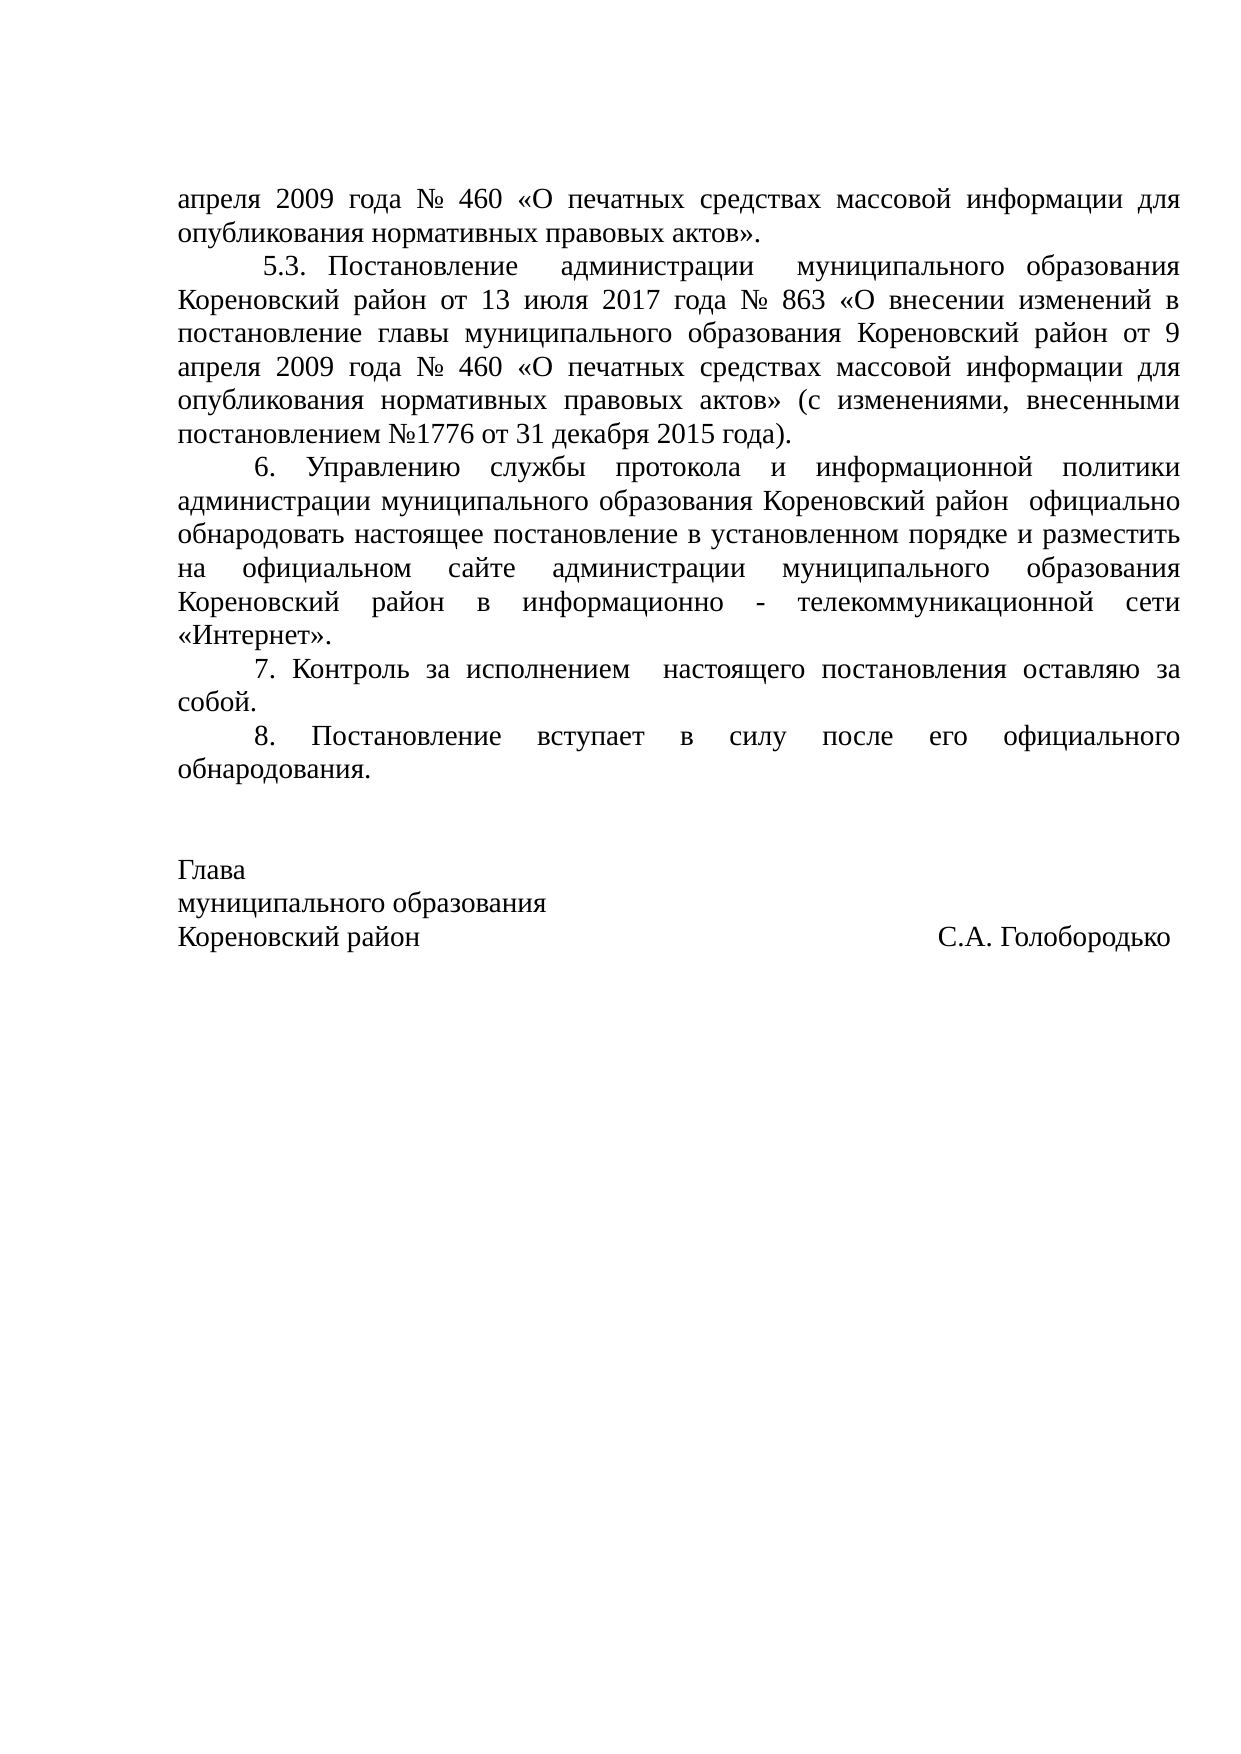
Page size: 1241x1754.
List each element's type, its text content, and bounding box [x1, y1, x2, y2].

list апреля 2009 года № 460 «О печатных средствах массовой информации для опубликования нормативных правовых актов». [177, 181, 1181, 248]
text 6. Управлению службы протокола и информационной политики администрации муниципального образования Кореновский район официально обнародовать настоящее постановление в установленном порядке и разместить на официальном сайте администрации муниципального образования Кореновский район в информационно - телекоммуникационной сети «Интернет». [177, 449, 1181, 651]
text 7. Контроль за исполнением настоящего постановления оставляю за собой. [177, 651, 1181, 718]
text 8. Постановление вступает в силу после его официального обнародования. [177, 718, 1181, 785]
text Глава [177, 852, 1181, 886]
text Кореновский район С.А. Голобородько [177, 919, 1181, 953]
list 5.3. Постановление администрации муниципального образования Кореновский район от 13 июля 2017 года № 863 «О внесении изменений в постановление главы муниципального образования Кореновский район от 9 апреля 2009 года № 460 «О печатных средствах массовой информации для опубликования нормативных правовых актов» (с изменениями, внесенными постановлением №1776 от 31 декабря 2015 года). [177, 248, 1181, 449]
text муниципального образования [177, 886, 1181, 919]
